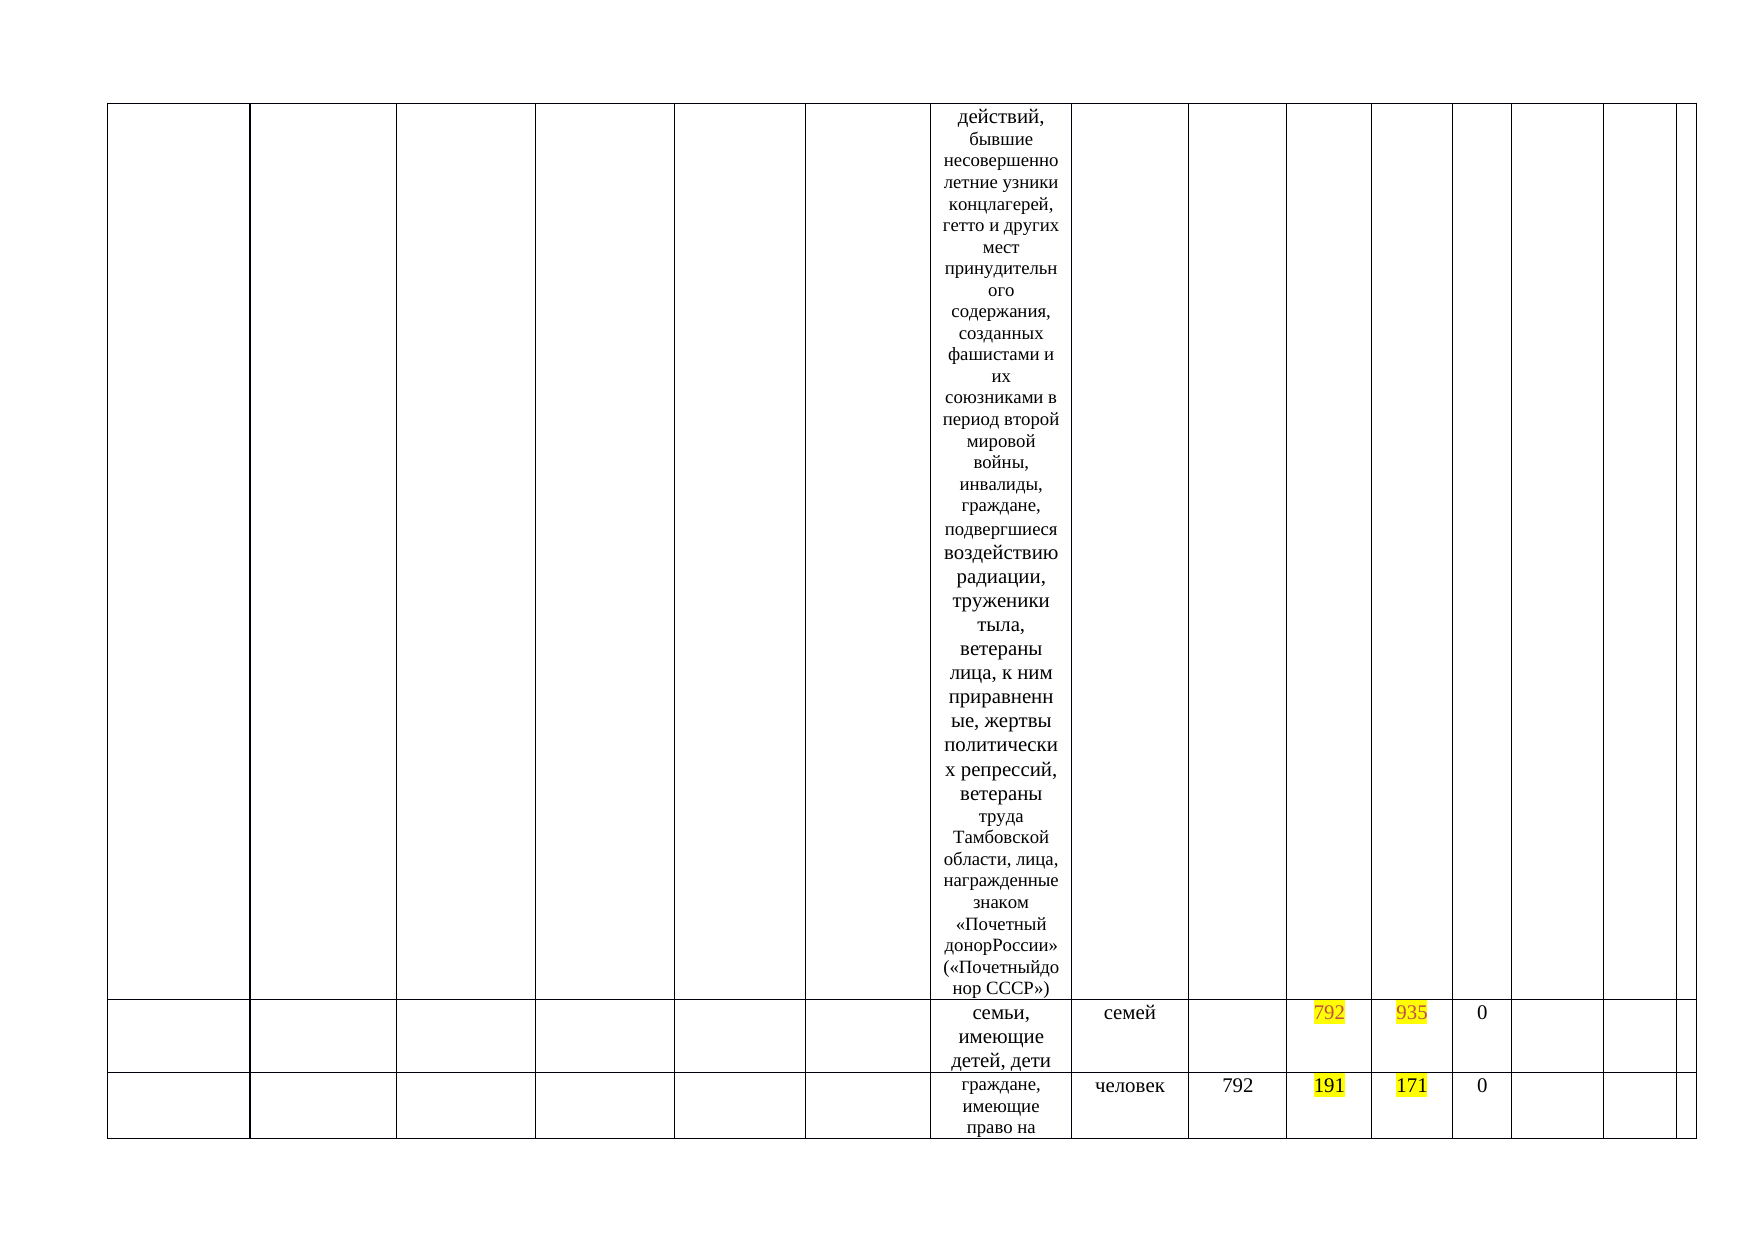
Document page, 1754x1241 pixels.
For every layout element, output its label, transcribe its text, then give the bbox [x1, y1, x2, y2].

table_cell [1287, 104, 1371, 999]
table_cell 0 [1453, 1073, 1511, 1138]
table_cell [108, 1000, 249, 1072]
table_cell [108, 1073, 249, 1138]
table_cell [675, 1000, 805, 1072]
table_cell [536, 1000, 674, 1072]
table_cell [1189, 104, 1286, 999]
table_cell [675, 104, 805, 999]
table_cell семьи, имеющие детей, дети [931, 1000, 1071, 1072]
table_cell 792 [1287, 1000, 1371, 1072]
table_cell [1072, 104, 1188, 999]
table_cell [108, 104, 249, 999]
table_cell [397, 104, 535, 999]
table_cell [1512, 104, 1603, 999]
table_cell [1604, 1000, 1676, 1072]
table_cell 792 [1189, 1073, 1286, 1138]
table_cell [536, 104, 674, 999]
table_cell 191 [1287, 1073, 1371, 1138]
table_cell [1677, 104, 1696, 999]
table_cell [1189, 1000, 1286, 1072]
table_cell [806, 1073, 930, 1138]
table_cell [1372, 104, 1452, 999]
table_cell [1677, 1000, 1696, 1072]
table_cell действий, бывшие несовершеннолетние узники концлагерей, гетто и других мест принудительного содержания, созданных фашистами и их союзниками в период второй мировой войны, инвалиды, граждане, подвергшиеся воздействию радиации, труженики тыла, ветераны лица, к ним приравненные, жертвы политических репрессий, ветераны труда Тамбовской области, лица, награжденные знаком «Почетный донорРоссии» («Почетныйдонор СССР») [931, 104, 1071, 999]
table_cell граждане, имеющие право на [931, 1073, 1071, 1138]
table_cell [251, 104, 396, 999]
table_cell [397, 1000, 535, 1072]
table_cell [251, 1073, 396, 1138]
table_cell [1512, 1073, 1603, 1138]
table_cell 935 [1372, 1000, 1452, 1072]
table_cell [1604, 1073, 1676, 1138]
table_cell [397, 1073, 535, 1138]
table_cell [536, 1073, 674, 1138]
table_cell человек [1072, 1073, 1188, 1138]
table_cell [1677, 1073, 1696, 1138]
table_cell [806, 104, 930, 999]
table_cell семей [1072, 1000, 1188, 1072]
table_cell [251, 1000, 396, 1072]
table_cell [1604, 104, 1676, 999]
table_cell [675, 1073, 805, 1138]
table_cell [806, 1000, 930, 1072]
table_cell [1453, 104, 1511, 999]
table_cell [1512, 1000, 1603, 1072]
table_cell 0 [1453, 1000, 1511, 1072]
table_cell 171 [1372, 1073, 1452, 1138]
